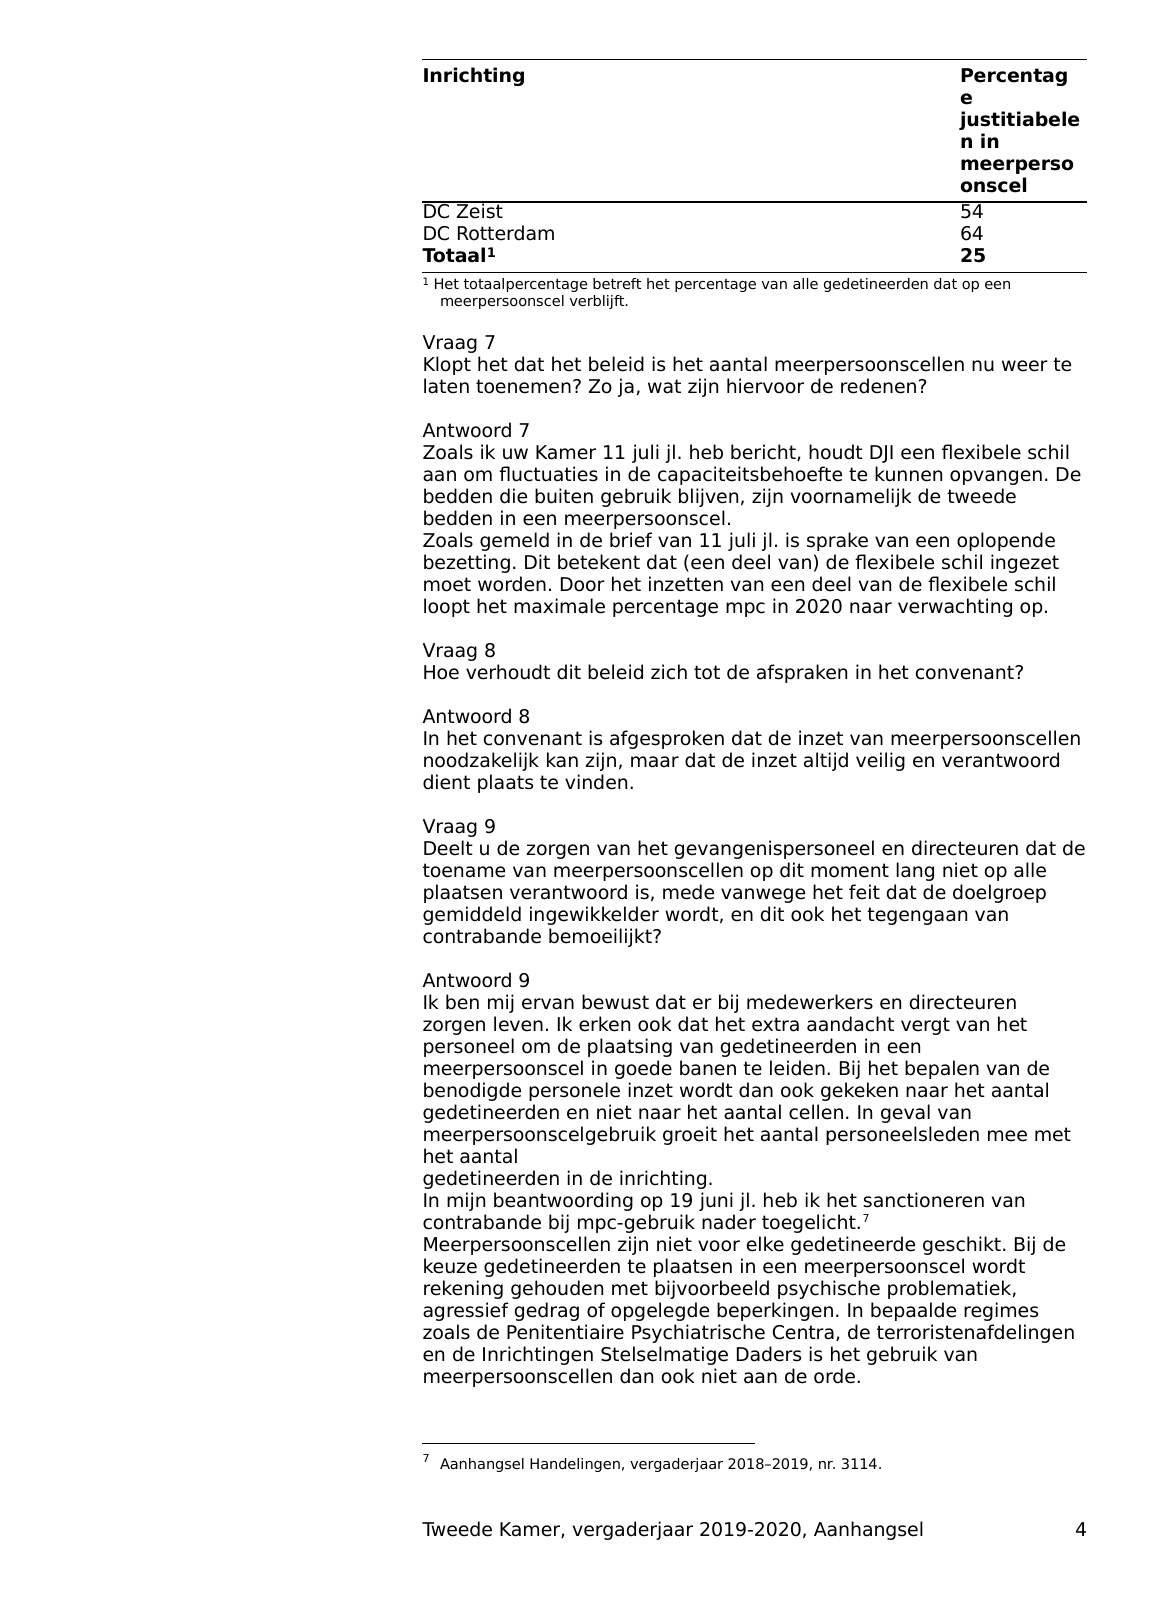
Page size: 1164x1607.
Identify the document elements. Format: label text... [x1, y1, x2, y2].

text gedetineerden in de inrichting. [422, 1168, 1087, 1190]
text Hoe verhoudt dit beleid zich tot de afspraken in het convenant? [422, 662, 1087, 684]
text Antwoord 7 [422, 420, 1087, 442]
table_cell DC Zeist [422, 203, 954, 223]
text Meerpersoonscellen zijn niet voor elke gedetineerde geschikt. Bij de keuze gedetineerden te plaatsen in een meerpersoonscel wordt rekening gehouden met bijvoorbeeld psychische problematiek, agressief gedrag of opgelegde beperkingen. In bepaalde regimes zoals de Penitentiaire Psychiatrische Centra, de terroristenafdelingen en de Inrichtingen Stelselmatige Daders is het gebruik van meerpersoonscellen dan ook niet aan de orde. [422, 1234, 1087, 1388]
text In het convenant is afgesproken dat de inzet van meerpersoonscellen noodzakelijk kan zijn, maar dat de inzet altijd veilig en verantwoord dient plaats te vinden. [422, 728, 1087, 794]
table_cell Totaal1 [422, 245, 954, 272]
text Ik ben mij ervan bewust dat er bij medewerkers en directeuren zorgen leven. Ik erken ook dat het extra aandacht vergt van het personeel om de plaatsing van gedetineerden in een meerpersoonscel in goede banen te leiden. Bij het bepalen van de benodigde personele inzet wordt dan ook gekeken naar het aantal gedetineerden en niet naar het aantal cellen. In geval van meerpersoonscelgebruik groeit het aantal personeelsleden mee met het aantal [422, 992, 1087, 1168]
table_header Percentage justitiabelen in meerpersoonscel [954, 60, 1087, 201]
table_cell 1 Het totaalpercentage betreft het percentage van alle gedetineerden dat op een meerpersoonscel verblijft. [422, 273, 1087, 310]
text Deelt u de zorgen van het gevangenispersoneel en directeuren dat de toename van meerpersoonscellen op dit moment lang niet op alle plaatsen verantwoord is, mede vanwege het feit dat de doelgroep gemiddeld ingewikkelder wordt, en dit ook het tegengaan van contrabande bemoeilijkt? [422, 838, 1087, 948]
text In mijn beantwoording op 19 juni jl. heb ik het sanctioneren van contrabande bij mpc-gebruik nader toegelicht. [422, 1190, 1087, 1234]
table_header Inrichting [422, 60, 954, 201]
table_cell 25 [954, 245, 1087, 272]
text Zoals ik uw Kamer 11 juli jl. heb bericht, houdt DJI een flexibele schil aan om fluctuaties in de capaciteitsbehoefte te kunnen opvangen. De bedden die buiten gebruik blijven, zijn voornamelijk de tweede bedden in een meerpersoonscel. [422, 442, 1087, 530]
text Vraag 7 [422, 332, 1087, 354]
text Vraag 8 [422, 640, 1087, 662]
text Zoals gemeld in de brief van 11 juli jl. is sprake van een oplopende bezetting. Dit betekent dat (een deel van) de flexibele schil ingezet moet worden. Door het inzetten van een deel van de flexibele schil loopt het maximale percentage mpc in 2020 naar verwachting op. [422, 530, 1087, 618]
text Antwoord 9 [422, 970, 1087, 992]
text Vraag 9 [422, 816, 1087, 838]
text Aanhangsel Handelingen, vergaderjaar 2018–2019, nr. 3114. [422, 1452, 1087, 1474]
table_cell DC Rotterdam [422, 223, 954, 245]
table_cell 64 [954, 223, 1087, 245]
table_cell 54 [954, 203, 1087, 223]
text Antwoord 8 [422, 706, 1087, 728]
text Klopt het dat het beleid is het aantal meerpersoonscellen nu weer te laten toenemen? Zo ja, wat zijn hiervoor de redenen? [422, 354, 1087, 398]
